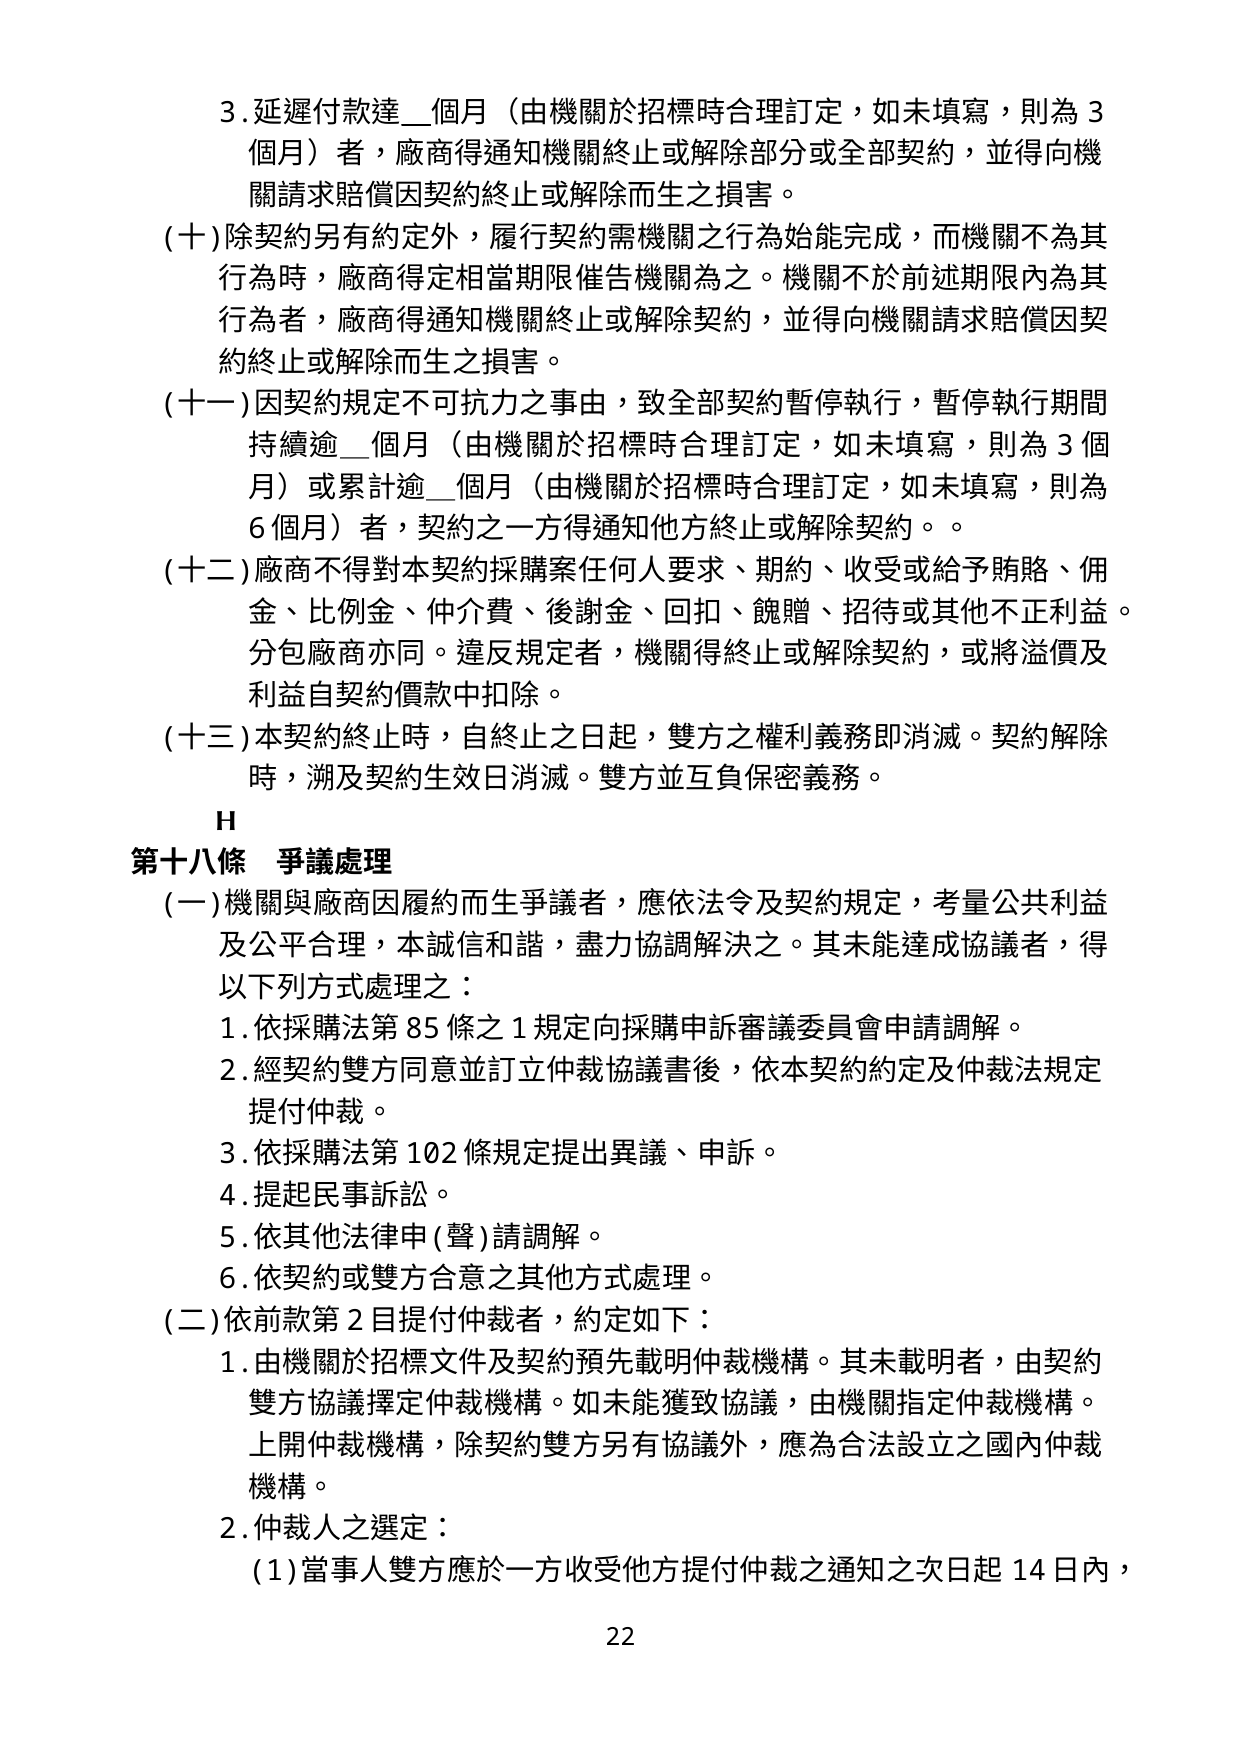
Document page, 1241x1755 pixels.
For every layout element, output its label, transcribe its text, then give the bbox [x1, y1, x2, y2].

text 1.依採購法第85條之1規定向採購申訴審議委員會申請調解。 [218, 1005, 1104, 1047]
text (十)除契約另有約定外，履行契約需機關之行為始能完成，而機關不為其行為時，廠商得定相當期限催告機關為之。機關不於前述期限內為其行為者，廠商得通知機關終止或解除契約，並得向機關請求賠償因契約終止或解除而生之損害。 [159, 214, 1110, 380]
text 1.由機關於招標文件及契約預先載明仲裁機構。其未載明者，由契約雙方協議擇定仲裁機構。如未能獲致協議，由機關指定仲裁機構。上開仲裁機構，除契約雙方另有協議外，應為合法設立之國內仲裁機構。 [218, 1339, 1104, 1505]
text 2.仲裁人之選定： [218, 1505, 1104, 1547]
text 3.延遲付款達＿個月（由機關於招標時合理訂定，如未填寫，則為3個月）者，廠商得通知機關終止或解除部分或全部契約，並得向機關請求賠償因契約終止或解除而生之損害。 [218, 89, 1104, 214]
text (二)依前款第2目提付仲裁者，約定如下： [159, 1297, 1110, 1339]
text 2.經契約雙方同意並訂立仲裁協議書後，依本契約約定及仲裁法規定提付仲裁。 [218, 1047, 1104, 1130]
text (十一)因契約規定不可抗力之事由，致全部契約暫停執行，暫停執行期間持續逾＿個月（由機關於招標時合理訂定，如未填寫，則為3個月）或累計逾＿個月（由機關於招標時合理訂定，如未填寫，則為6個月）者，契約之一方得通知他方終止或解除契約。。 [159, 380, 1110, 547]
text (1)當事人雙方應於一方收受他方提付仲裁之通知之次日起14日內，各自從指定之仲裁機構之仲裁人名冊或其他具有仲裁人資格者，分別提出10位以上(含本數)之名單，交予對方。 [248, 1547, 1110, 1589]
text 6.依契約或雙方合意之其他方式處理。 [218, 1255, 1104, 1297]
text (十三)本契約終止時，自終止之日起，雙方之權利義務即消滅。契約解除時，溯及契約生效日消滅。雙方並互負保密義務。 [159, 714, 1110, 797]
text 5.依其他法律申(聲)請調解。 [218, 1214, 1104, 1255]
text (一)機關與廠商因履約而生爭議者，應依法令及契約規定，考量公共利益及公平合理，本誠信和諧，盡力協調解決之。其未能達成協議者，得以下列方式處理之： [159, 880, 1110, 1005]
text 4.提起民事訴訟。 [218, 1172, 1104, 1214]
text  [159, 797, 1110, 839]
text 第十八條 爭議處理 [130, 839, 1110, 880]
text (十二)廠商不得對本契約採購案任何人要求、期約、收受或給予賄賂、佣金、比例金、仲介費、後謝金、回扣、餽贈、招待或其他不正利益。分包廠商亦同。違反規定者，機關得終止或解除契約，或將溢價及利益自契約價款中扣除。 [159, 547, 1110, 714]
text 3.依採購法第102條規定提出異議、申訴。 [218, 1130, 1104, 1172]
